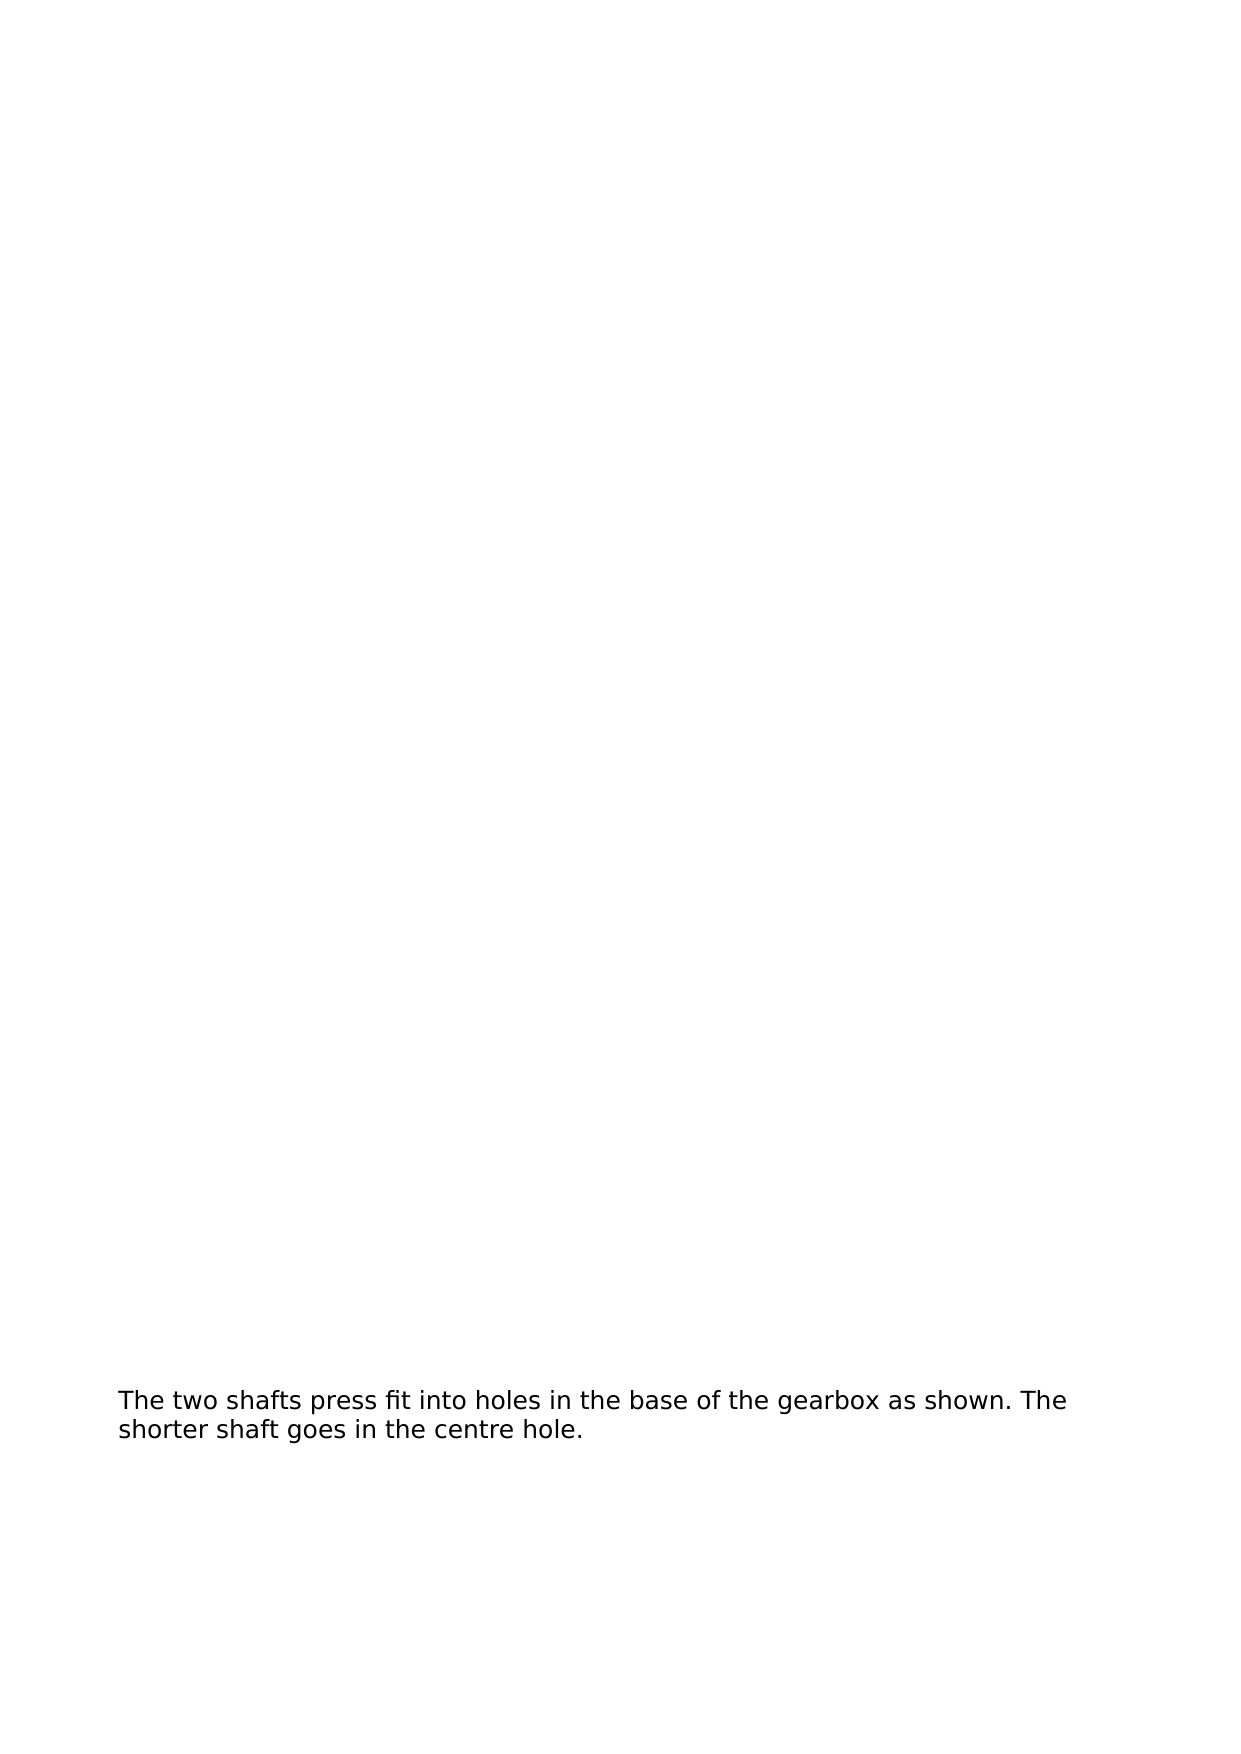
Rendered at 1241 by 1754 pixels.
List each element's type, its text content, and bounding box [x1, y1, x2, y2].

text The two shafts press fit into holes in the base of the gearbox as shown. The shorter shaft goes in the centre hole. [118, 1387, 1122, 1445]
